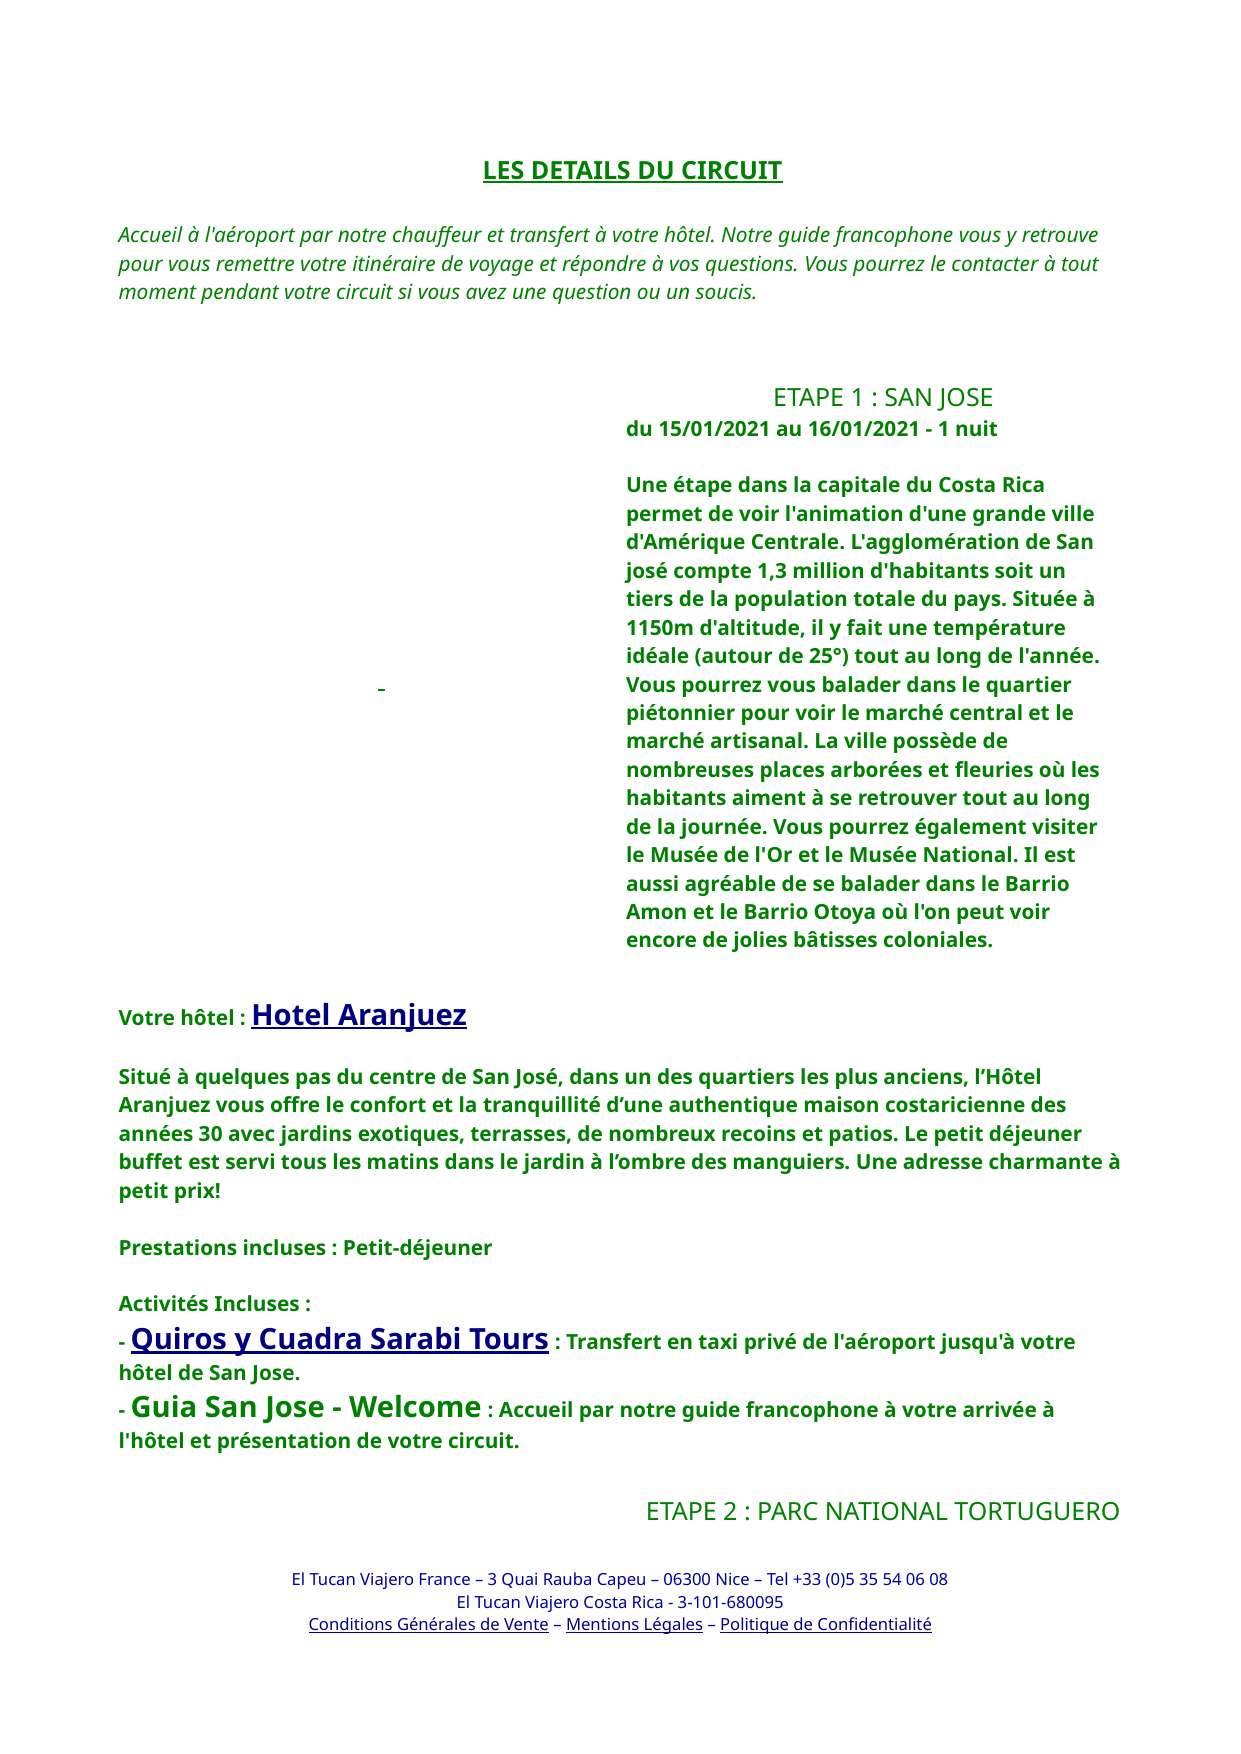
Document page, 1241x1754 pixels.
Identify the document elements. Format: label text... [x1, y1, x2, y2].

text Prestations incluses : Petit-déjeuner [118, 1233, 1122, 1261]
table_header [118, 374, 620, 960]
text - Guia San Jose - Welcome : Accueil par notre guide francophone à votre arrivée à l'hôtel et présentation de votre circuit. [118, 1386, 1122, 1454]
table_header ETAPE 1 : SAN JOSE du 15/01/2021 au 16/01/2021 - 1 nuit Une étape dans la capitale du Costa Rica permet de voir l'animation d'une grande ville d'Amérique Centrale. L'agglomération de San josé compte 1,3 million d'habitants soit un tiers de la population totale du pays. Située à 1150m d'altitude, il y fait une température idéale (autour de 25°) tout au long de l'année. Vous pourrez vous balader dans le quartier piétonnier pour voir le marché central et le marché artisanal. La ville possède de nombreuses places arborées et fleuries où les habitants aiment à se retrouver tout au long de la journée. Vous pourrez également visiter le Musée de l'Or et le Musée National. Il est aussi agréable de se balader dans le Barrio Amon et le Barrio Otoya où l'on peut voir encore de jolies bâtisses coloniales. [620, 374, 1122, 960]
text Activités Incluses : [118, 1289, 1122, 1318]
table_header ETAPE 2 : PARC NATIONAL TORTUGUERO [620, 1488, 1122, 1534]
text Accueil à l'aéroport par notre chauffeur et transfert à votre hôtel. Notre guide francophone vous y retrouve pour vous remettre votre itinéraire de voyage et répondre à vos questions. Vous pourrez le contacter à tout moment pendant votre circuit si vous avez une question ou un soucis. [118, 221, 1146, 306]
text LES DETAILS DU CIRCUIT [118, 152, 1146, 186]
text Situé à quelques pas du centre de San José, dans un des quartiers les plus anciens, l’Hôtel Aranjuez vous offre le confort et la tranquillité d’une authentique maison costaricienne des années 30 avec jardins exotiques, terrasses, de nombreux recoins et patios. Le petit déjeuner buffet est servi tous les matins dans le jardin à l’ombre des manguiers. Une adresse charmante à petit prix! [118, 1062, 1122, 1204]
text - Quiros y Cuadra Sarabi Tours : Transfert en taxi privé de l'aéroport jusqu'à votre hôtel de San Jose. [118, 1318, 1122, 1386]
table_header [118, 1488, 620, 1534]
text Votre hôtel : Hotel Aranjuez [118, 994, 1122, 1033]
